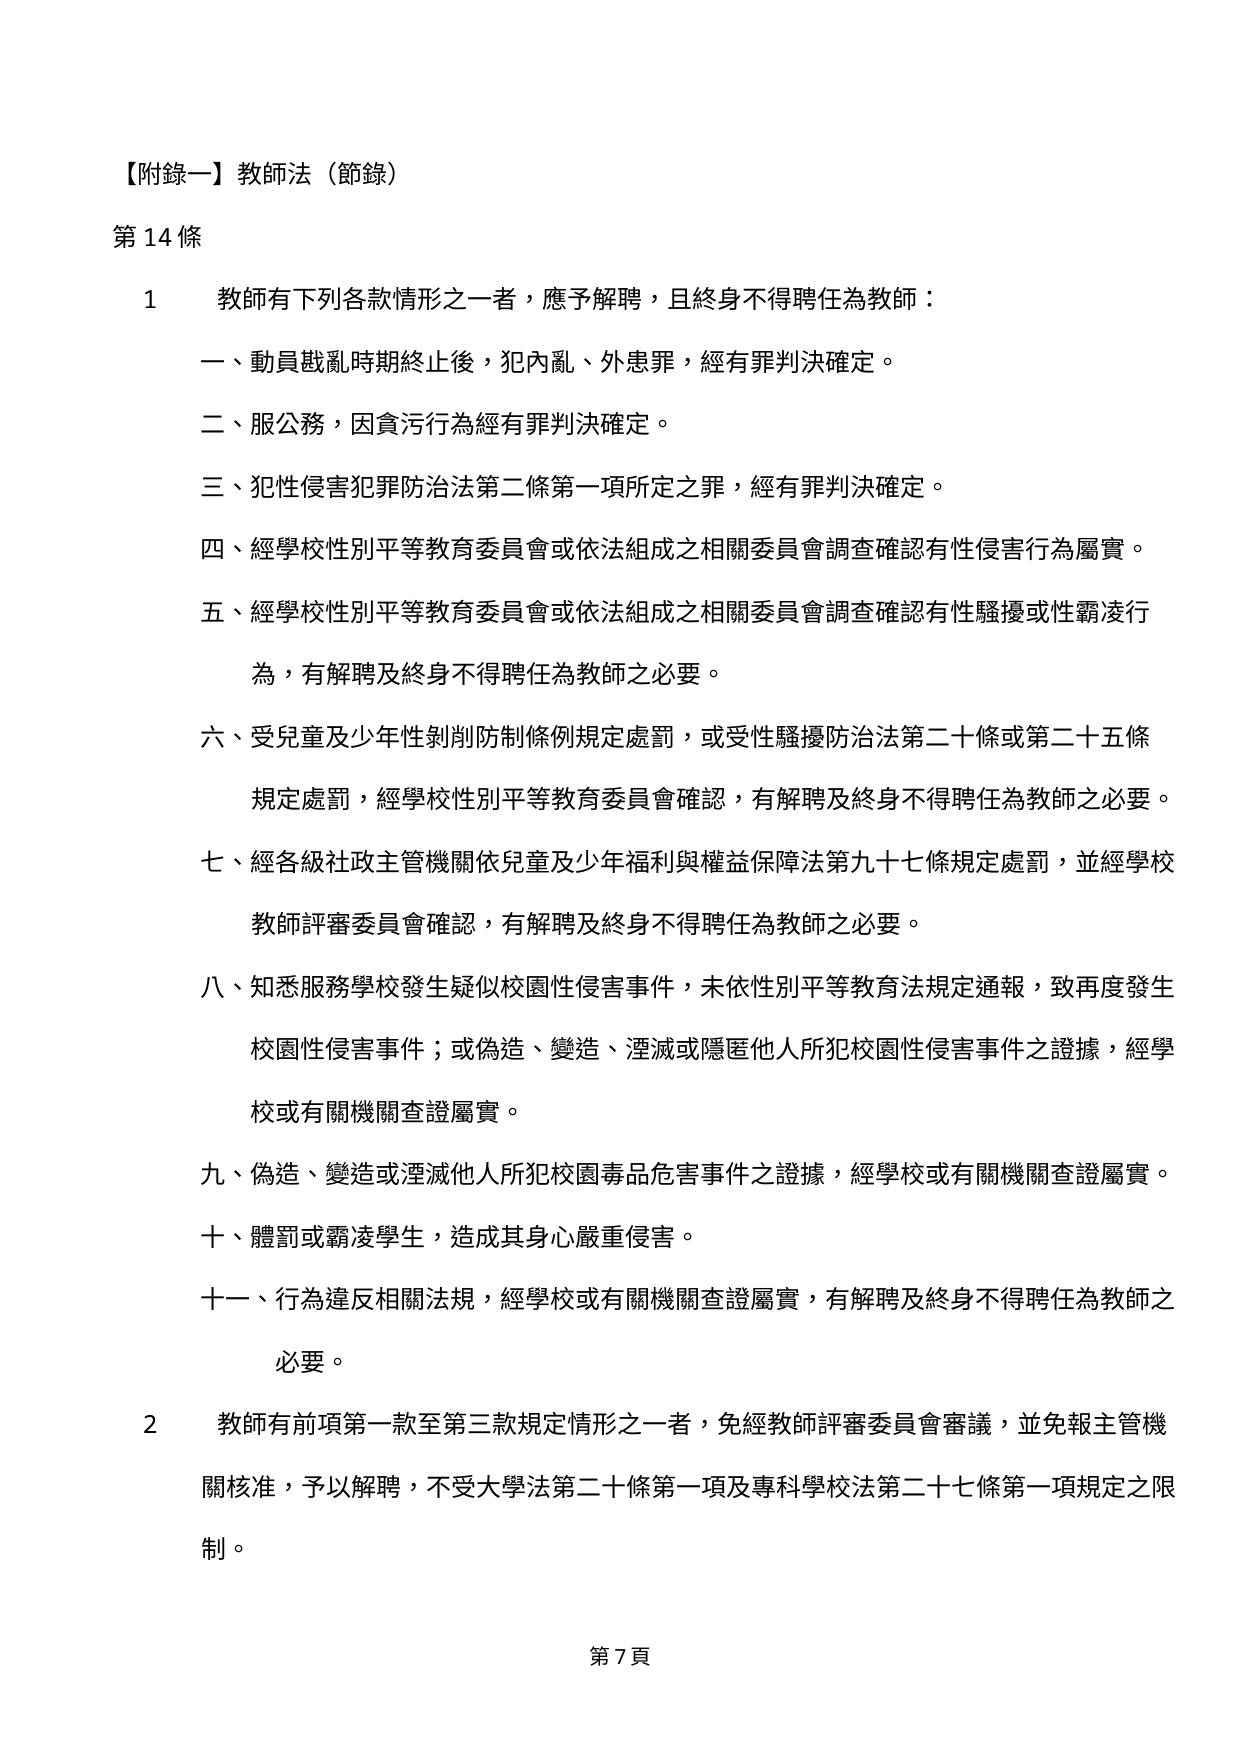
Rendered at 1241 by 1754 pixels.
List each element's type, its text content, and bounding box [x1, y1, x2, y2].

text 2 教師有前項第一款至第三款規定情形之一者，免經教師評審委員會審議，並免報主管機關核准，予以解聘，不受大學法第二十條第一項及專科學校法第二十七條第一項規定之限制。 [112, 1381, 1190, 1568]
text 九、偽造、變造或湮滅他人所犯校園毒品危害事件之證據，經學校或有關機關查證屬實。 [200, 1131, 1175, 1193]
text 八、知悉服務學校發生疑似校園性侵害事件，未依性別平等教育法規定通報，致再度發生校園性侵害事件；或偽造、變造、湮滅或隱匿他人所犯校園性侵害事件之證據，經學校或有關機關查證屬實。 [200, 943, 1175, 1131]
text 十一、行為違反相關法規，經學校或有關機關查證屬實，有解聘及終身不得聘任為教師之必要。 [200, 1256, 1175, 1381]
text 一、動員戡亂時期終止後，犯內亂、外患罪，經有罪判決確定。 [112, 318, 1128, 381]
text 四、經學校性別平等教育委員會或依法組成之相關委員會調查確認有性侵害行為屬實。 [112, 506, 1161, 568]
text 三、犯性侵害犯罪防治法第二條第一項所定之罪，經有罪判決確定。 [112, 443, 1128, 506]
text 十、體罰或霸凌學生，造成其身心嚴重侵害。 [137, 1193, 1128, 1256]
text 第14條 [112, 193, 1128, 256]
text 1 教師有下列各款情形之一者，應予解聘，且終身不得聘任為教師： [112, 256, 1128, 318]
text 五、經學校性別平等教育委員會或依法組成之相關委員會調查確認有性騷擾或性霸凌行為，有解聘及終身不得聘任為教師之必要。 [200, 568, 1161, 693]
text 二、服公務，因貪污行為經有罪判決確定。 [112, 381, 1128, 443]
text 七、經各級社政主管機關依兒童及少年福利與權益保障法第九十七條規定處罰，並經學校教師評審委員會確認，有解聘及終身不得聘任為教師之必要。 [200, 818, 1175, 943]
text 【附錄一】教師法（節錄） [112, 131, 1128, 193]
text 六、受兒童及少年性剝削防制條例規定處罰，或受性騷擾防治法第二十條或第二十五條規定處罰，經學校性別平等教育委員會確認，有解聘及終身不得聘任為教師之必要。 [200, 693, 1161, 818]
